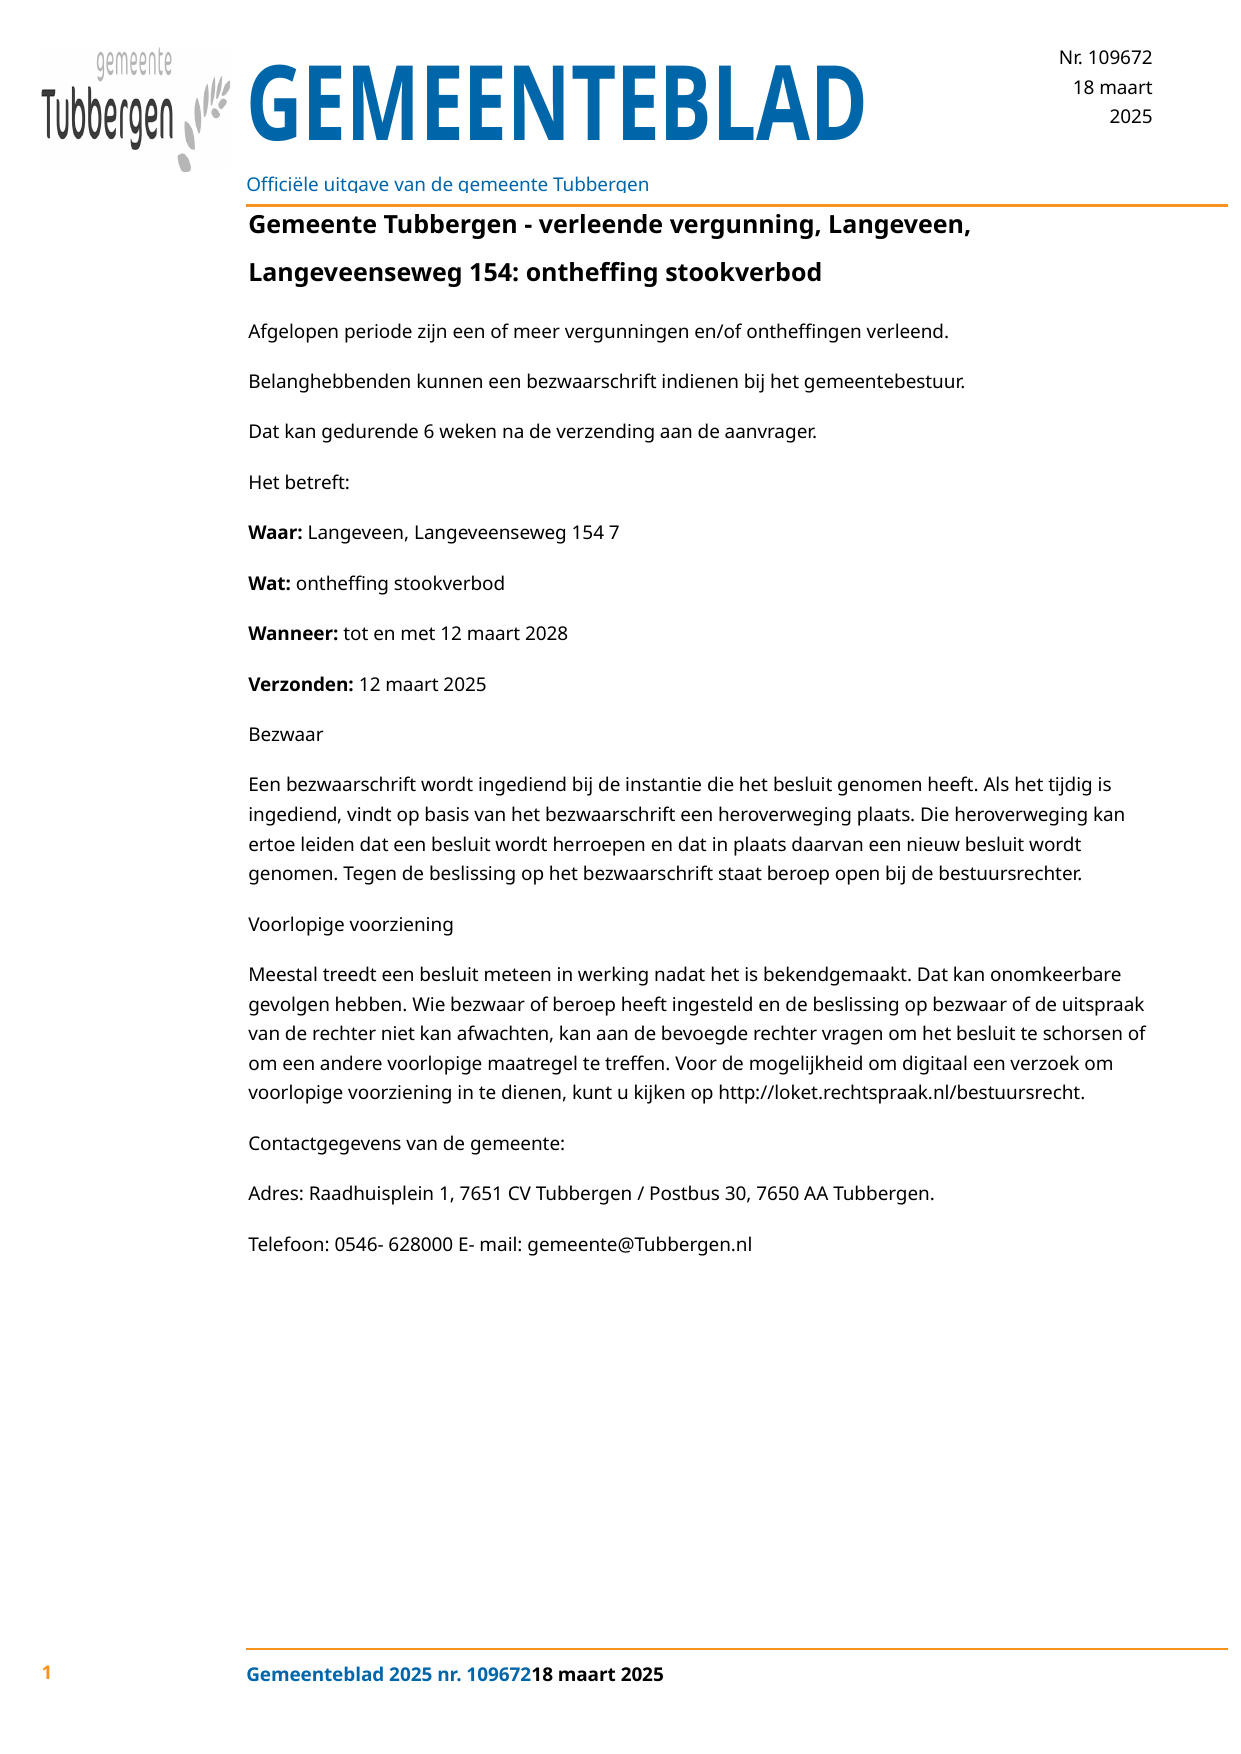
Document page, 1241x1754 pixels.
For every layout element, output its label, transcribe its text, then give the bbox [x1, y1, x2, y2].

text Wanneer: tot en met 12 maart 2028 [248, 620, 1152, 646]
text Bezwaar [248, 721, 1152, 747]
text Een bezwaarschrift wordt ingediend bij de instantie die het besluit genomen heeft. Als het tijdig is ingediend, vindt op basis van het bezwaarschrift een heroverweging plaats. Die heroverweging kan ertoe leiden dat een besluit wordt herroepen en dat in plaats daarvan een nieuw besluit wordt genomen. Tegen de beslissing op het bezwaarschrift staat beroep open bij de bestuursrechter. [248, 772, 1152, 886]
text Contactgegevens van de gemeente: [248, 1130, 1152, 1156]
text Dat kan gedurende 6 weken na de verzending aan de aanvrager. [248, 419, 1152, 444]
text Telefoon: 0546- 628000 E- mail: gemeente@Tubbergen.nl [248, 1231, 1152, 1257]
text Afgelopen periode zijn een of meer vergunningen en/of ontheffingen verleend. [248, 318, 1152, 344]
text Belanghebbenden kunnen een bezwaarschrift indienen bij het gemeentebestuur. [248, 368, 1152, 394]
text Gemeente Tubbergen - verleende vergunning, Langeveen, Langeveenseweg 154: ontheffing stookverbod [248, 207, 1152, 288]
text Meestal treedt een besluit meteen in werking nadat het is bekendgemaakt. Dat kan onomkeerbare gevolgen hebben. Wie bezwaar of beroep heeft ingesteld en de beslissing op bezwaar of de uitspraak van de rechter niet kan afwachten, kan aan de bevoegde rechter vragen om het besluit te schorsen of om een andere voorlopige maatregel te treffen. Voor de mogelijkheid om digitaal een verzoek om voorlopige voorziening in te dienen, kunt u kijken op http://loket.rechtspraak.nl/bestuursrecht. [248, 961, 1152, 1105]
picture [41, 47, 231, 172]
text Het betreft: [248, 469, 1152, 495]
text Adres: Raadhuisplein 1, 7651 CV Tubbergen / Postbus 30, 7650 AA Tubbergen. [248, 1180, 1152, 1206]
text Waar: Langeveen, Langeveenseweg 154 7 [248, 519, 1152, 545]
text Voorlopige voorziening [248, 911, 1152, 937]
text Verzonden: 12 maart 2025 [248, 671, 1152, 697]
text Wat: ontheffing stookverbod [248, 570, 1152, 596]
